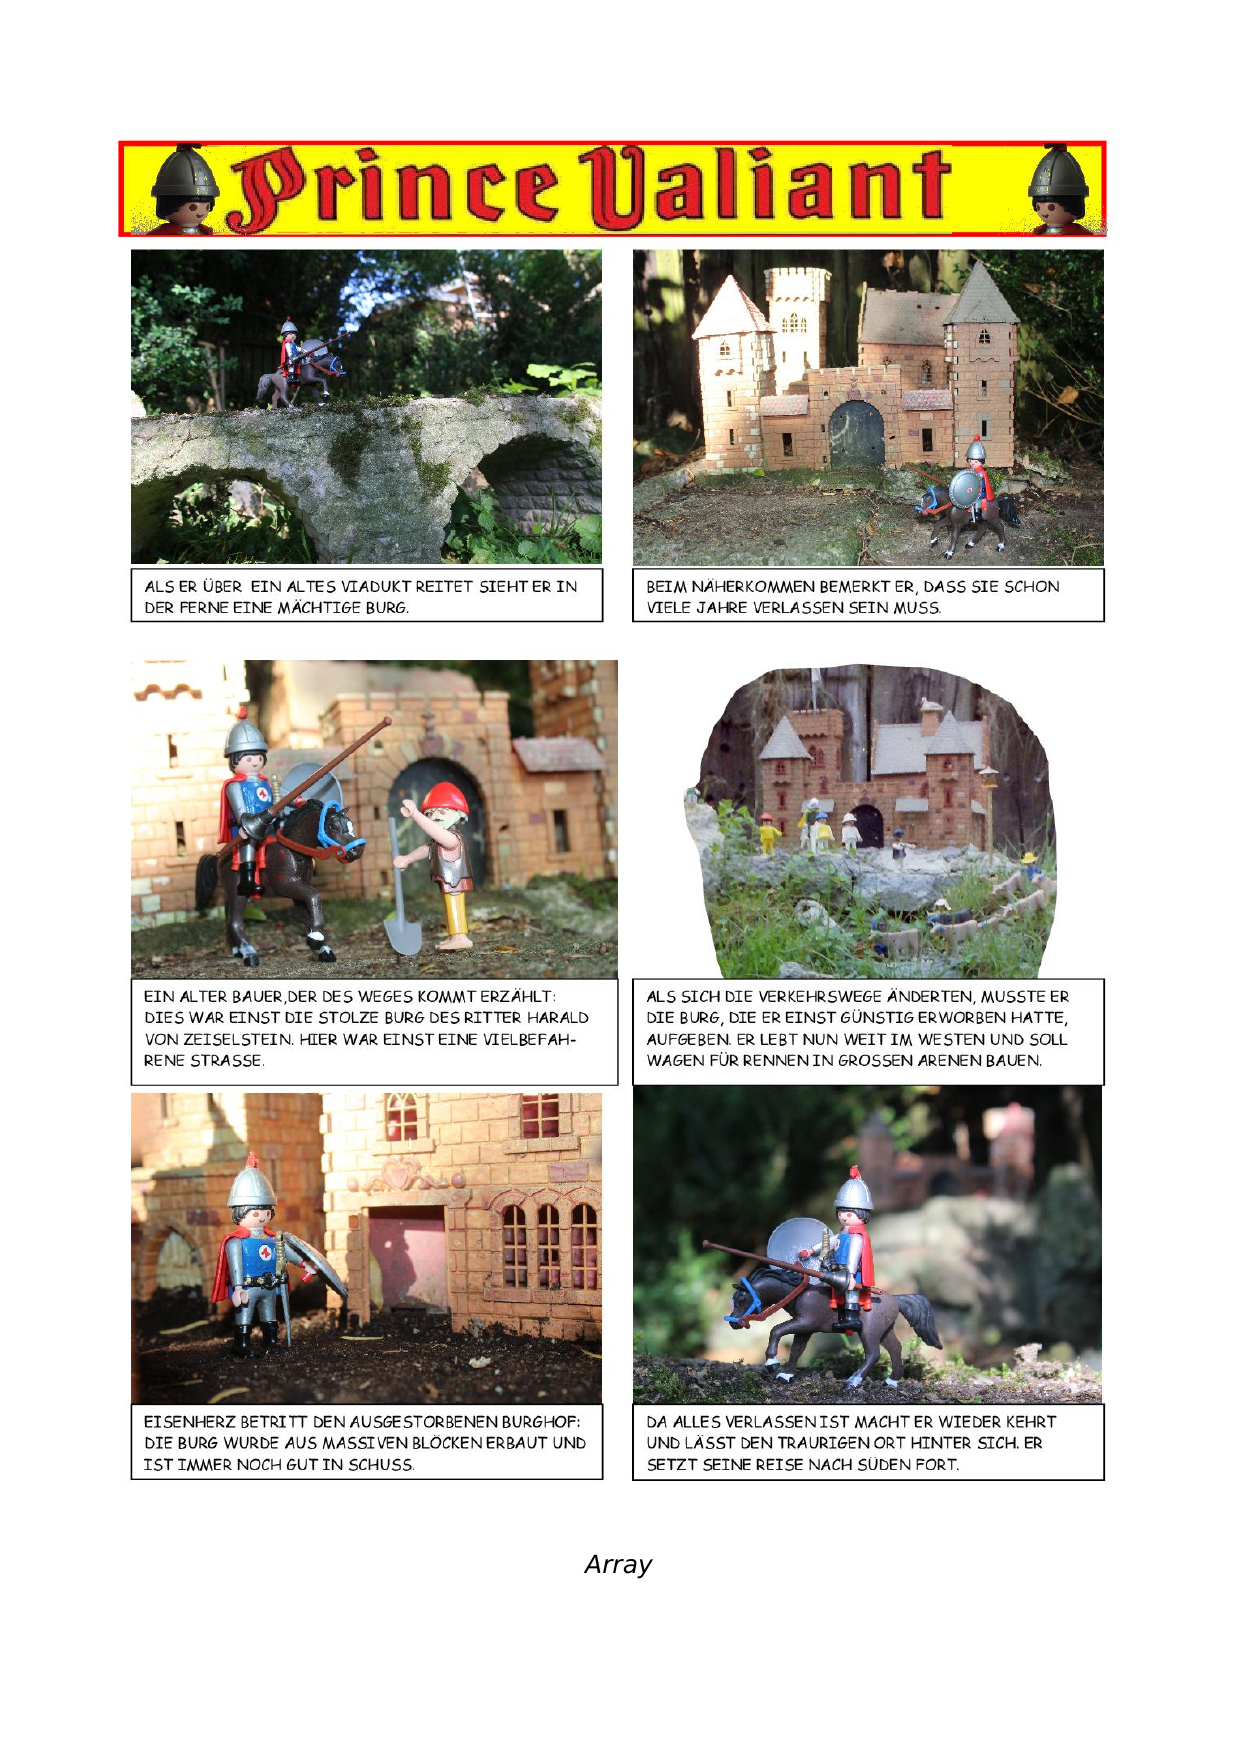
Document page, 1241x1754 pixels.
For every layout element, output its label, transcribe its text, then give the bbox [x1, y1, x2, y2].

text [118, 118, 1122, 130]
picture [118, 130, 1123, 1551]
text Array [118, 1551, 1122, 1580]
